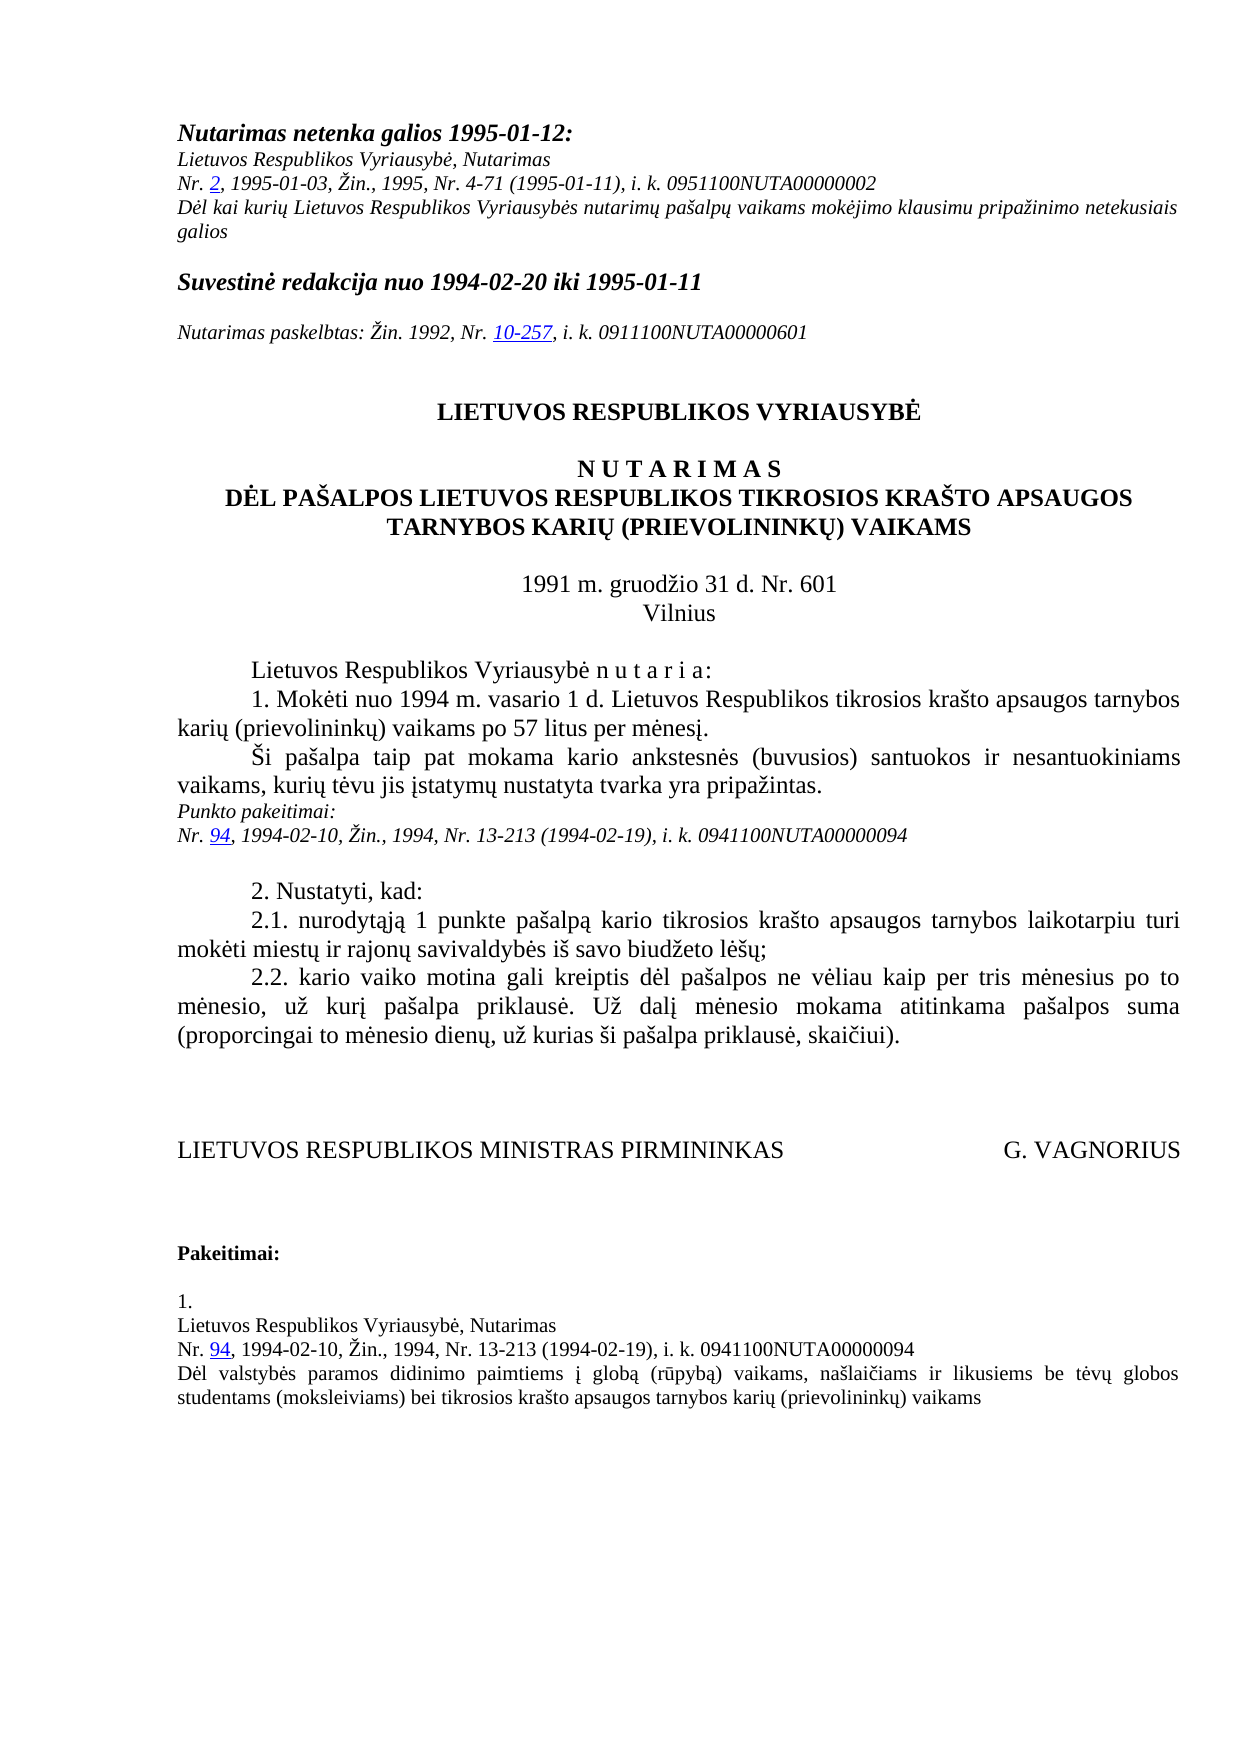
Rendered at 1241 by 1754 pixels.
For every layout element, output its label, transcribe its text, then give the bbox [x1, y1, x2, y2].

text 1991 m. gruodžio 31 d. Nr. 601 [177, 569, 1181, 598]
text 1. [177, 1289, 1181, 1313]
text Ši pašalpa taip pat mokama kario ankstesnės (buvusios) santuokos ir nesantuokiniams vaikams, kurių tėvu jis įstatymų nustatyta tvarka yra pripažintas. [177, 742, 1181, 799]
text Punkto pakeitimai: [177, 799, 1181, 823]
text Nutarimas netenka galios 1995-01-12: [177, 118, 1181, 147]
text Suvestinė redakcija nuo 1994-02-20 iki 1995-01-11 [177, 267, 1181, 296]
text N U T A R I M A S [177, 454, 1181, 483]
text 2.2. kario vaiko motina gali kreiptis dėl pašalpos ne vėliau kaip per tris mėnesius po to mėnesio, už kurį pašalpa priklausė. Už dalį mėnesio mokama atitinkama pašalpos suma (proporcingai to mėnesio dienų, už kurias ši pašalpa priklausė, skaičiui). [177, 962, 1181, 1049]
text Dėl valstybės paramos didinimo paimtiems į globą (rūpybą) vaikams, našlaičiams ir likusiems be tėvų globos studentams (moksleiviams) bei tikrosios krašto apsaugos tarnybos karių (prievolininkų) vaikams [177, 1361, 1181, 1409]
text Lietuvos Respublikos Vyriausybė nutaria: [177, 656, 1181, 684]
text Nutarimas paskelbtas: Žin. 1992, Nr. 10-257, i. k. 0911100NUTA00000601 [177, 320, 1181, 344]
text Lietuvos Respublikos Vyriausybė, Nutarimas [177, 147, 1181, 171]
text Lietuvos Respublikos Vyriausybė, Nutarimas [177, 1313, 1181, 1337]
text Nr. 94, 1994-02-10, Žin., 1994, Nr. 13-213 (1994-02-19), i. k. 0941100NUTA00000094 [177, 1337, 1181, 1361]
text 2.1. nurodytąją 1 punkte pašalpą kario tikrosios krašto apsaugos tarnybos laikotarpiu turi mokėti miestų ir rajonų savivaldybės iš savo biudžeto lėšų; [177, 905, 1181, 962]
text 1. Mokėti nuo 1994 m. vasario 1 d. Lietuvos Respublikos tikrosios krašto apsaugos tarnybos karių (prievolininkų) vaikams po 57 litus per mėnesį. [177, 684, 1181, 742]
text Dėl kai kurių Lietuvos Respublikos Vyriausybės nutarimų pašalpų vaikams mokėjimo klausimu pripažinimo netekusiais galios [177, 195, 1181, 243]
text Nr. 94, 1994-02-10, Žin., 1994, Nr. 13-213 (1994-02-19), i. k. 0941100NUTA00000094 [177, 823, 1181, 847]
text Pakeitimai: [177, 1241, 1181, 1264]
text LIETUVOS RESPUBLIKOS VYRIAUSYBĖ [177, 397, 1181, 426]
text Vilnius [177, 598, 1181, 627]
text DĖL PAŠALPOS LIETUVOS RESPUBLIKOS TIKROSIOS KRAŠTO APSAUGOS TARNYBOS KARIŲ (PRIEVOLININKŲ) VAIKAMS [177, 483, 1181, 541]
text Nr. 2, 1995-01-03, Žin., 1995, Nr. 4-71 (1995-01-11), i. k. 0951100NUTA00000002 [177, 171, 1181, 195]
text 2. Nustatyti, kad: [177, 876, 1181, 905]
text LIETUVOS RESPUBLIKOS MINISTRAS PIRMININKAS G. VAGNORIUS [177, 1135, 1181, 1164]
